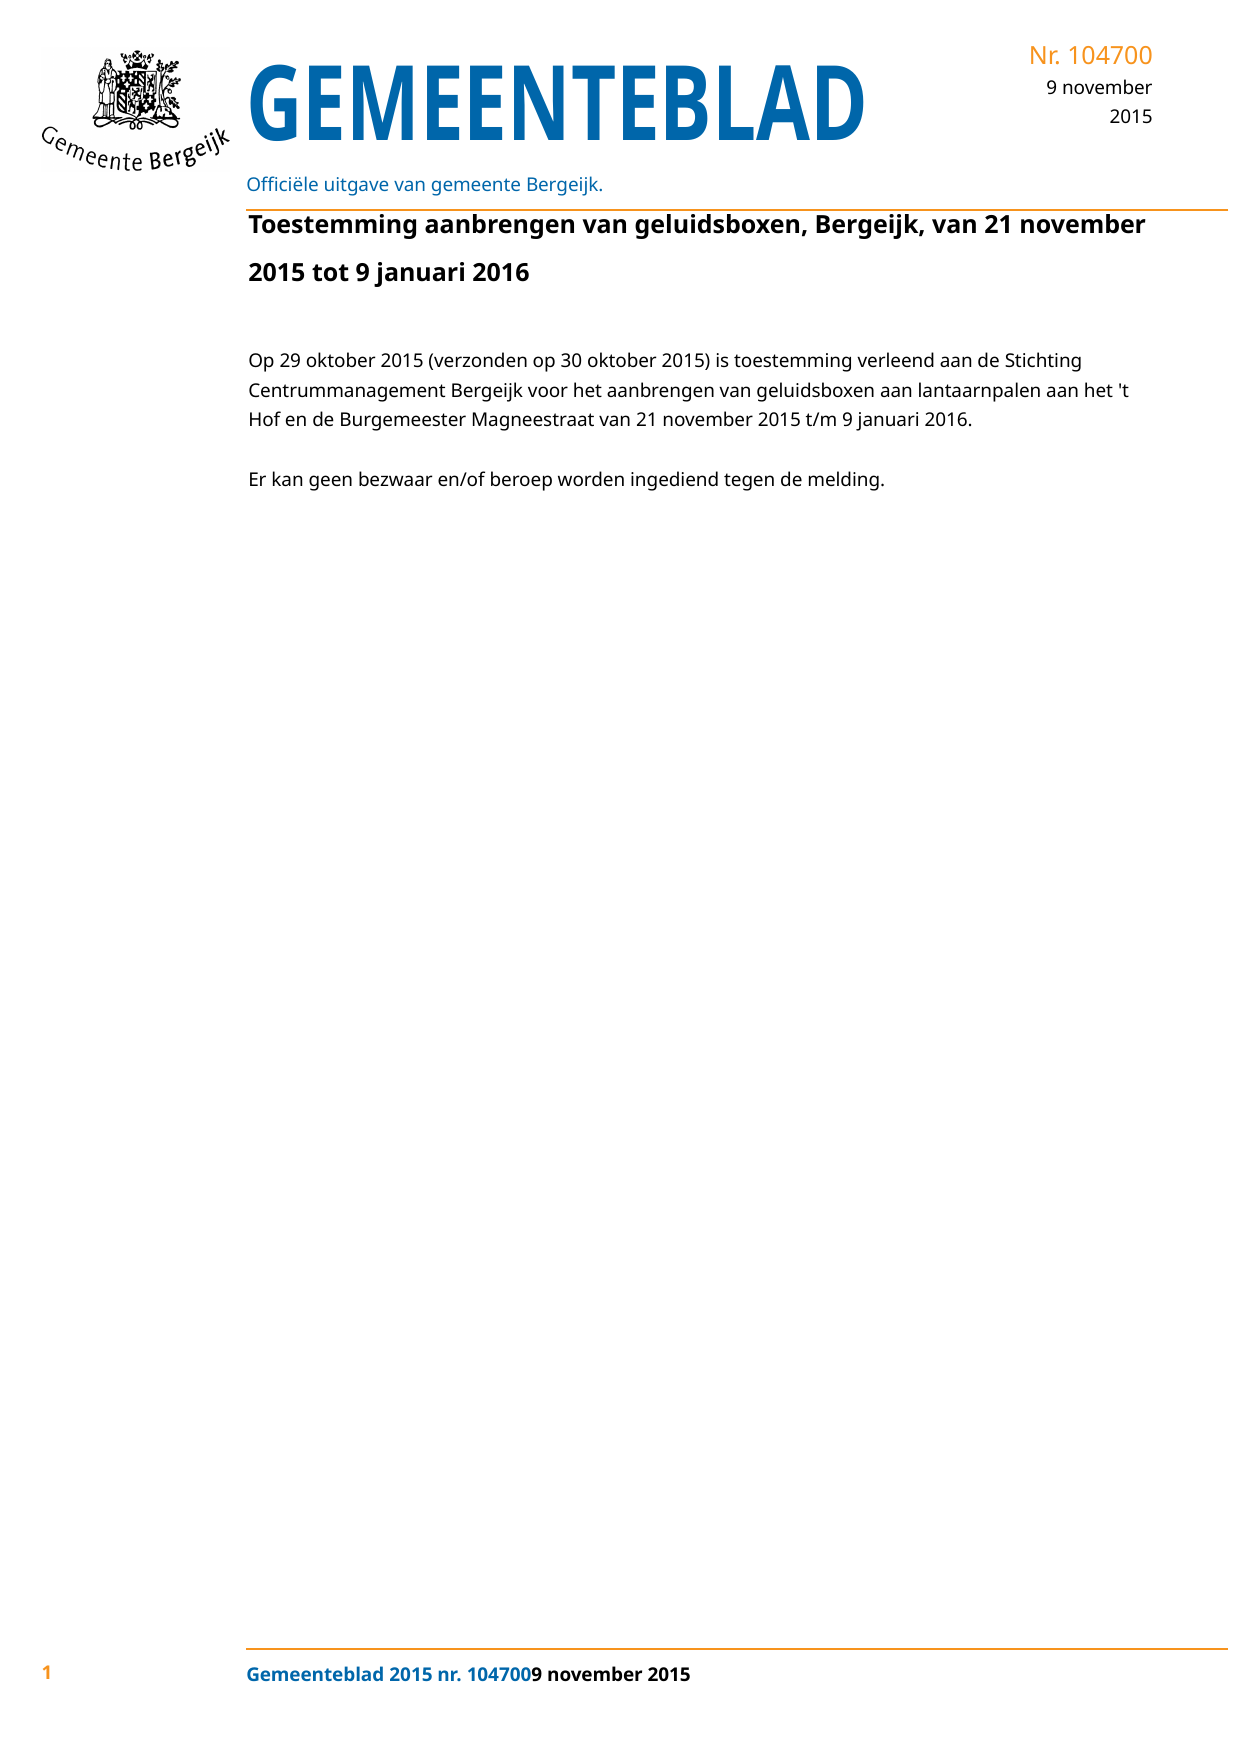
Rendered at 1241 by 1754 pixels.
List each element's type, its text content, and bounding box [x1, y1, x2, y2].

text Er kan geen bezwaar en/of beroep worden ingediend tegen de melding. [248, 466, 1152, 492]
picture [41, 47, 231, 172]
text Toestemming aanbrengen van geluidsboxen, Bergeijk, van 21 november 2015 tot 9 januari 2016 [248, 211, 1152, 288]
text Op 29 oktober 2015 (verzonden op 30 oktober 2015) is toestemming verleend aan de Stichting Centrummanagement Bergeijk voor het aanbrengen van geluidsboxen aan lantaarnpalen aan het 't Hof en de Burgemeester Magneestraat van 21 november 2015 t/m 9 januari 2016. [248, 347, 1152, 432]
